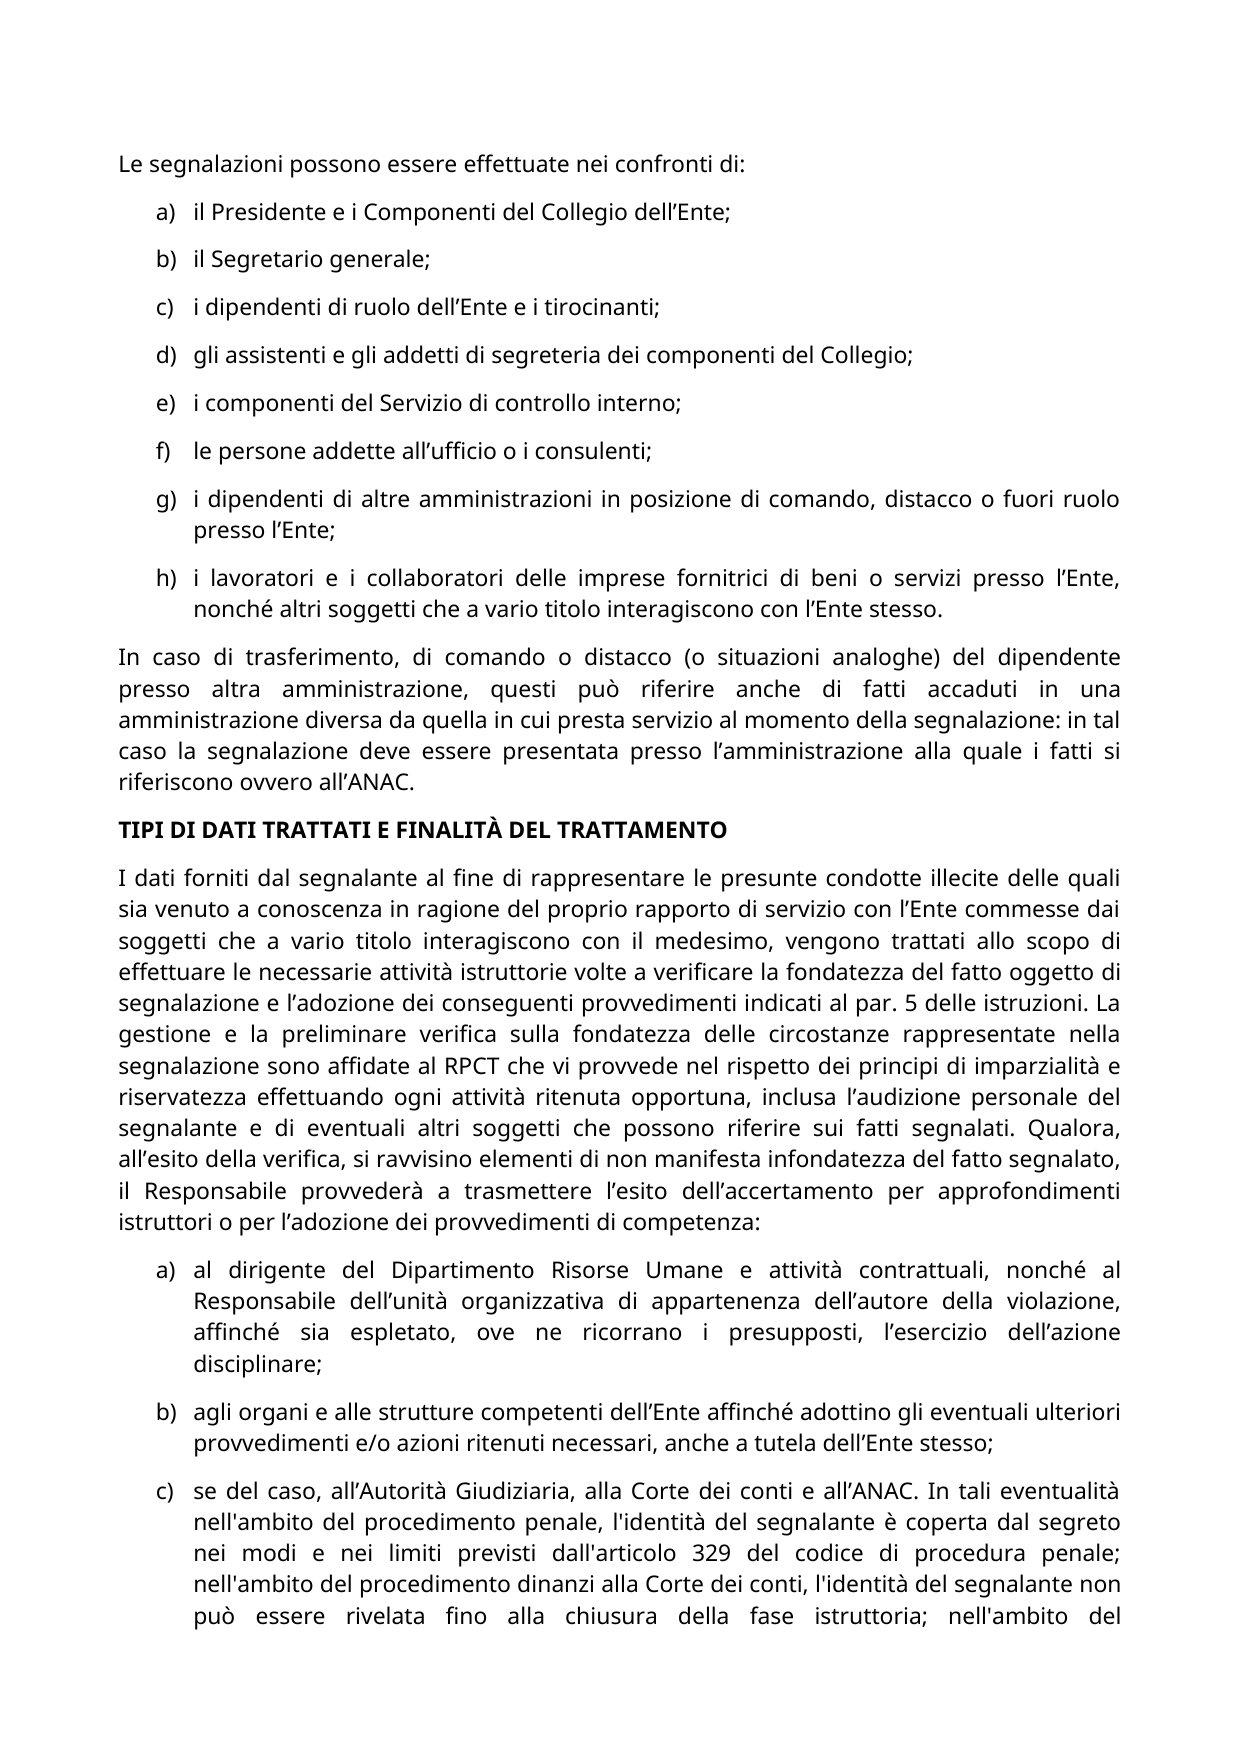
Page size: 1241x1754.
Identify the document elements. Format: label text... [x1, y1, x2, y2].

list il Segretario generale; [156, 243, 1122, 275]
text Le segnalazioni possono essere effettuate nei confronti di: [118, 148, 1122, 179]
text I dati forniti dal segnalante al fine di rappresentare le presunte condotte illecite delle quali sia venuto a conoscenza in ragione del proprio rapporto di servizio con l’Ente commesse dai soggetti che a vario titolo interagiscono con il medesimo, vengono trattati allo scopo di effettuare le necessarie attività istruttorie volte a verificare la fondatezza del fatto oggetto di segnalazione e l’adozione dei conseguenti provvedimenti indicati al par. 5 delle istruzioni. La gestione e la preliminare verifica sulla fondatezza delle circostanze rappresentate nella segnalazione sono affidate al RPCT che vi provvede nel rispetto dei principi di imparzialità e riservatezza effettuando ogni attività ritenuta opportuna, inclusa l’audizione personale del segnalante e di eventuali altri soggetti che possono riferire sui fatti segnalati. Qualora, all’esito della verifica, si ravvisino elementi di non manifesta infondatezza del fatto segnalato, il Responsabile provvederà a trasmettere l’esito dell’accertamento per approfondimenti istruttori o per l’adozione dei provvedimenti di competenza: [118, 862, 1122, 1237]
text In caso di trasferimento, di comando o distacco (o situazioni analoghe) del dipendente presso altra amministrazione, questi può riferire anche di fatti accaduti in una amministrazione diversa da quella in cui presta servizio al momento della segnalazione: in tal caso la segnalazione deve essere presentata presso l’amministrazione alla quale i fatti si riferiscono ovvero all’ANAC. [118, 641, 1122, 798]
list agli organi e alle strutture competenti dell’Ente affinché adottino gli eventuali ulteriori provvedimenti e/o azioni ritenuti necessari, anche a tutela dell’Ente stesso; [156, 1396, 1122, 1458]
list se del caso, all’Autorità Giudiziaria, alla Corte dei conti e all’ANAC. In tali eventualità nell'ambito del procedimento penale, l'identità del segnalante è coperta dal segreto nei modi e nei limiti previsti dall'articolo 329 del codice di procedura penale; nell'ambito del procedimento dinanzi alla Corte dei conti, l'identità del segnalante non può essere rivelata fino alla chiusura della fase istruttoria; nell'ambito del [156, 1475, 1122, 1631]
text TIPI DI DATI TRATTATI E FINALITÀ DEL TRATTAMENTO [118, 814, 1122, 846]
list i dipendenti di ruolo dell’Ente e i tirocinanti; [156, 291, 1122, 323]
list i lavoratori e i collaboratori delle imprese fornitrici di beni o servizi presso l’Ente, nonché altri soggetti che a vario titolo interagiscono con l’Ente stesso. [156, 562, 1122, 625]
list le persone addette all’ufficio o i consulenti; [156, 435, 1122, 466]
list gli assistenti e gli addetti di segreteria dei componenti del Collegio; [156, 339, 1122, 371]
list i dipendenti di altre amministrazioni in posizione di comando, distacco o fuori ruolo presso l’Ente; [156, 483, 1122, 546]
list al dirigente del Dipartimento Risorse Umane e attività contrattuali, nonché al Responsabile dell’unità organizzativa di appartenenza dell’autore della violazione, affinché sia espletato, ove ne ricorrano i presupposti, l’esercizio dell’azione disciplinare; [156, 1254, 1122, 1379]
list i componenti del Servizio di controllo interno; [156, 387, 1122, 418]
list il Presidente e i Componenti del Collegio dell’Ente; [156, 196, 1122, 227]
